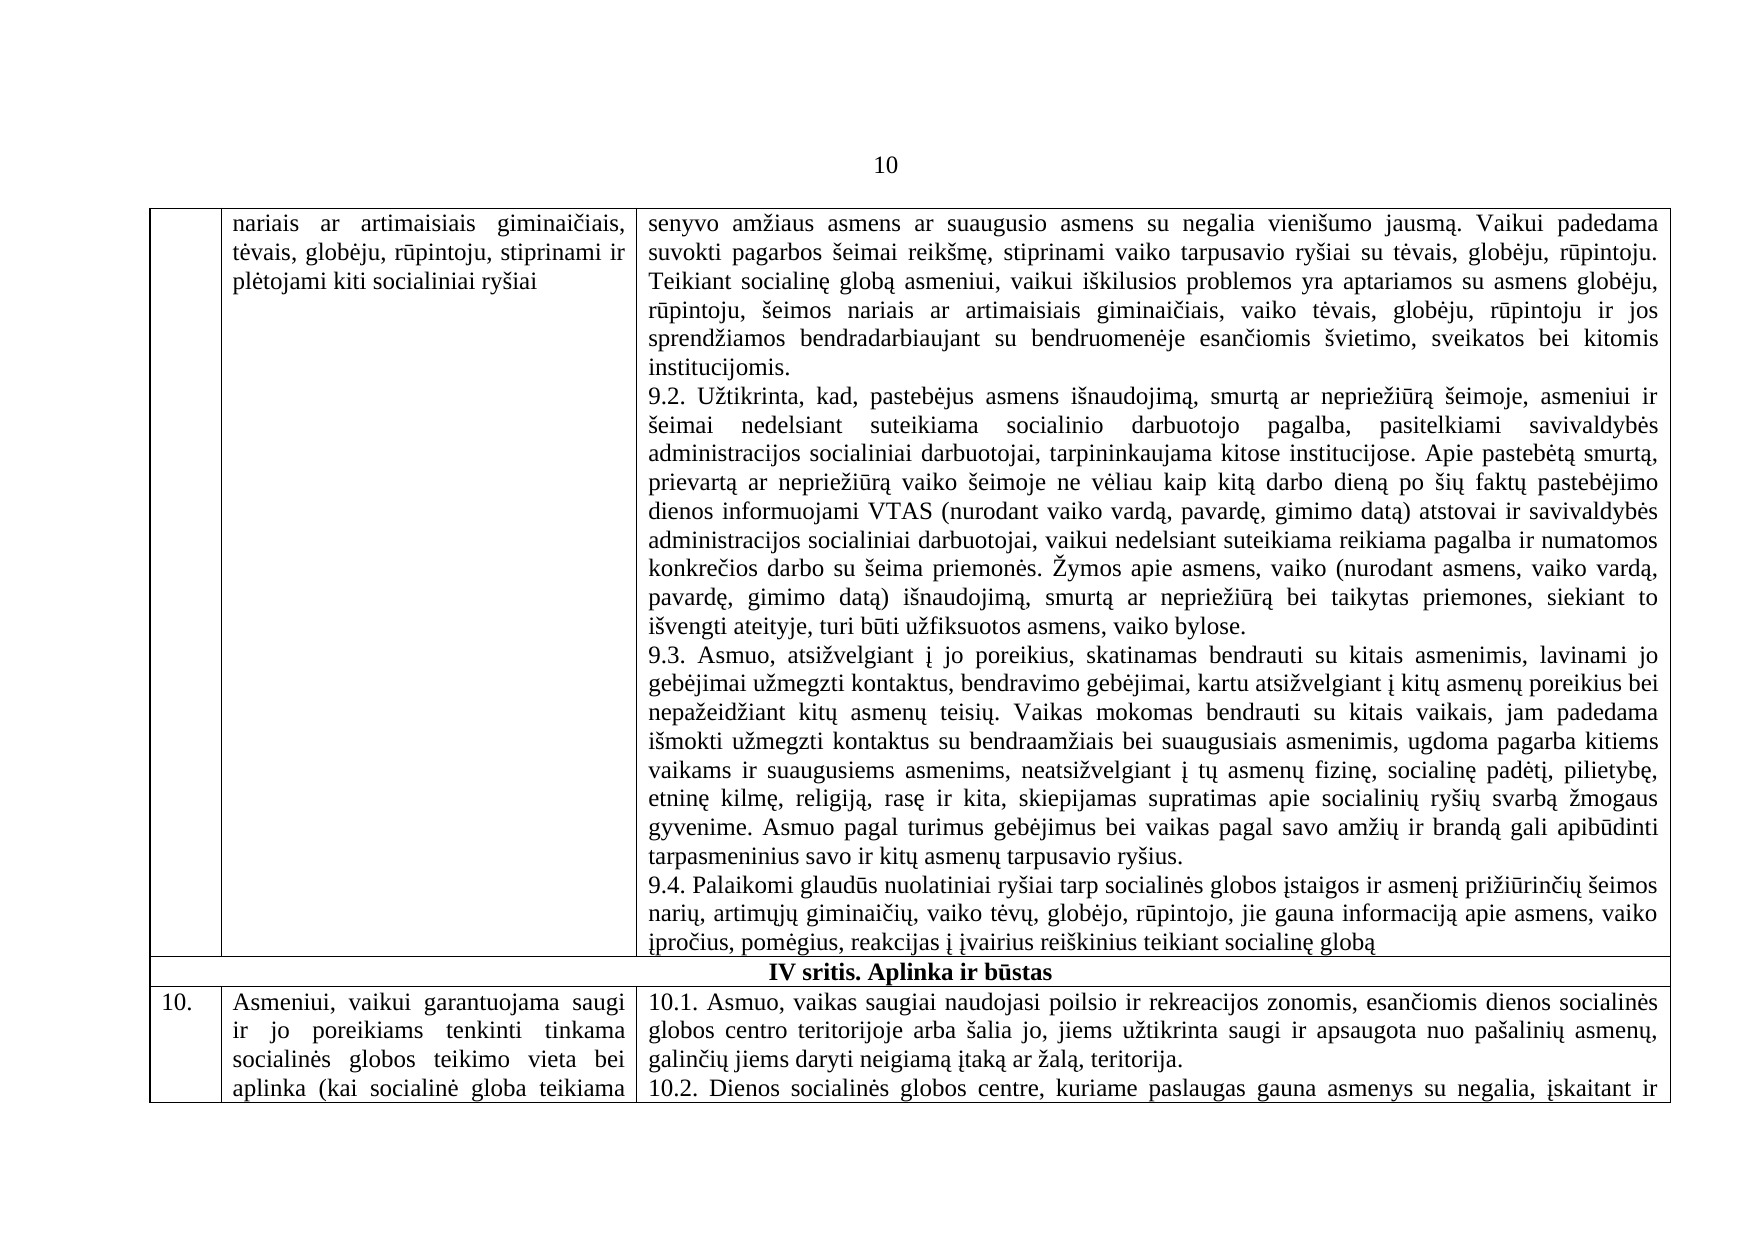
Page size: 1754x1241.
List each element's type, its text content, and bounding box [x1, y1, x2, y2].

table_cell senyvo amžiaus asmens ar suaugusio asmens su negalia vienišumo jausmą. Vaikui padedama suvokti pagarbos šeimai reikšmę, stiprinami vaiko tarpusavio ryšiai su tėvais, globėju, rūpintoju. Teikiant socialinę globą asmeniui, vaikui iškilusios problemos yra aptariamos su asmens globėju, rūpintoju, šeimos nariais ar artimaisiais giminaičiais, vaiko tėvais, globėju, rūpintoju ir jos sprendžiamos bendradarbiaujant su bendruomenėje esančiomis švietimo, sveikatos bei kitomis institucijomis. 9.2. Užtikrinta, kad, pastebėjus asmens išnaudojimą, smurtą ar nepriežiūrą šeimoje, asmeniui ir šeimai nedelsiant suteikiama socialinio darbuotojo pagalba, pasitelkiami savivaldybės administracijos socialiniai darbuotojai, tarpininkaujama kitose institucijose. Apie pastebėtą smurtą, prievartą ar nepriežiūrą vaiko šeimoje ne vėliau kaip kitą darbo dieną po šių faktų pastebėjimo dienos informuojami VTAS (nurodant vaiko vardą, pavardę, gimimo datą) atstovai ir savivaldybės administracijos socialiniai darbuotojai, vaikui nedelsiant suteikiama reikiama pagalba ir numatomos konkrečios darbo su šeima priemonės. Žymos apie asmens, vaiko (nurodant asmens, vaiko vardą, pavardę, gimimo datą) išnaudojimą, smurtą ar nepriežiūrą bei taikytas priemones, siekiant to išvengti ateityje, turi būti užfiksuotos asmens, vaiko bylose. 9.3. Asmuo, atsižvelgiant į jo poreikius, skatinamas bendrauti su kitais asmenimis, lavinami jo gebėjimai užmegzti kontaktus, bendravimo gebėjimai, kartu atsižvelgiant į kitų asmenų poreikius bei nepažeidžiant kitų asmenų teisių. Vaikas mokomas bendrauti su kitais vaikais, jam padedama išmokti užmegzti kontaktus su bendraamžiais bei suaugusiais asmenimis, ugdoma pagarba kitiems vaikams ir suaugusiems asmenims, neatsižvelgiant į tų asmenų fizinę, socialinę padėtį, pilietybę, etninę kilmę, religiją, rasę ir kita, skiepijamas supratimas apie socialinių ryšių svarbą žmogaus gyvenime. Asmuo pagal turimus gebėjimus bei vaikas pagal savo amžių ir brandą gali apibūdinti tarpasmeninius savo ir kitų asmenų tarpusavio ryšius. 9.4. Palaikomi glaudūs nuolatiniai ryšiai tarp socialinės globos įstaigos ir asmenį prižiūrinčių šeimos narių, artimųjų giminaičių, vaiko tėvų, globėjo, rūpintojo, jie gauna informaciją apie asmens, vaiko įpročius, pomėgius, reakcijas į įvairius reiškinius teikiant socialinę globą [637, 209, 1670, 956]
table_cell Asmeniui, vaikui garantuojama saugi ir jo poreikiams tenkinti tinkama socialinės globos teikimo vieta bei aplinka (kai socialinė globa teikiama [222, 987, 636, 1102]
table_cell 10. [151, 987, 221, 1102]
table_cell nariais ar artimaisiais giminaičiais, tėvais, globėju, rūpintoju, stiprinami ir plėtojami kiti socialiniai ryšiai [222, 209, 636, 956]
table_cell 10.1. Asmuo, vaikas saugiai naudojasi poilsio ir rekreacijos zonomis, esančiomis dienos socialinės globos centro teritorijoje arba šalia jo, jiems užtikrinta saugi ir apsaugota nuo pašalinių asmenų, galinčių jiems daryti neigiamą įtaką ar žalą, teritorija. 10.2. Dienos socialinės globos centre, kuriame paslaugas gauna asmenys su negalia, įskaitant ir [637, 987, 1670, 1102]
table_cell IV sritis. Aplinka ir būstas [151, 957, 1670, 986]
table_cell [151, 209, 221, 956]
